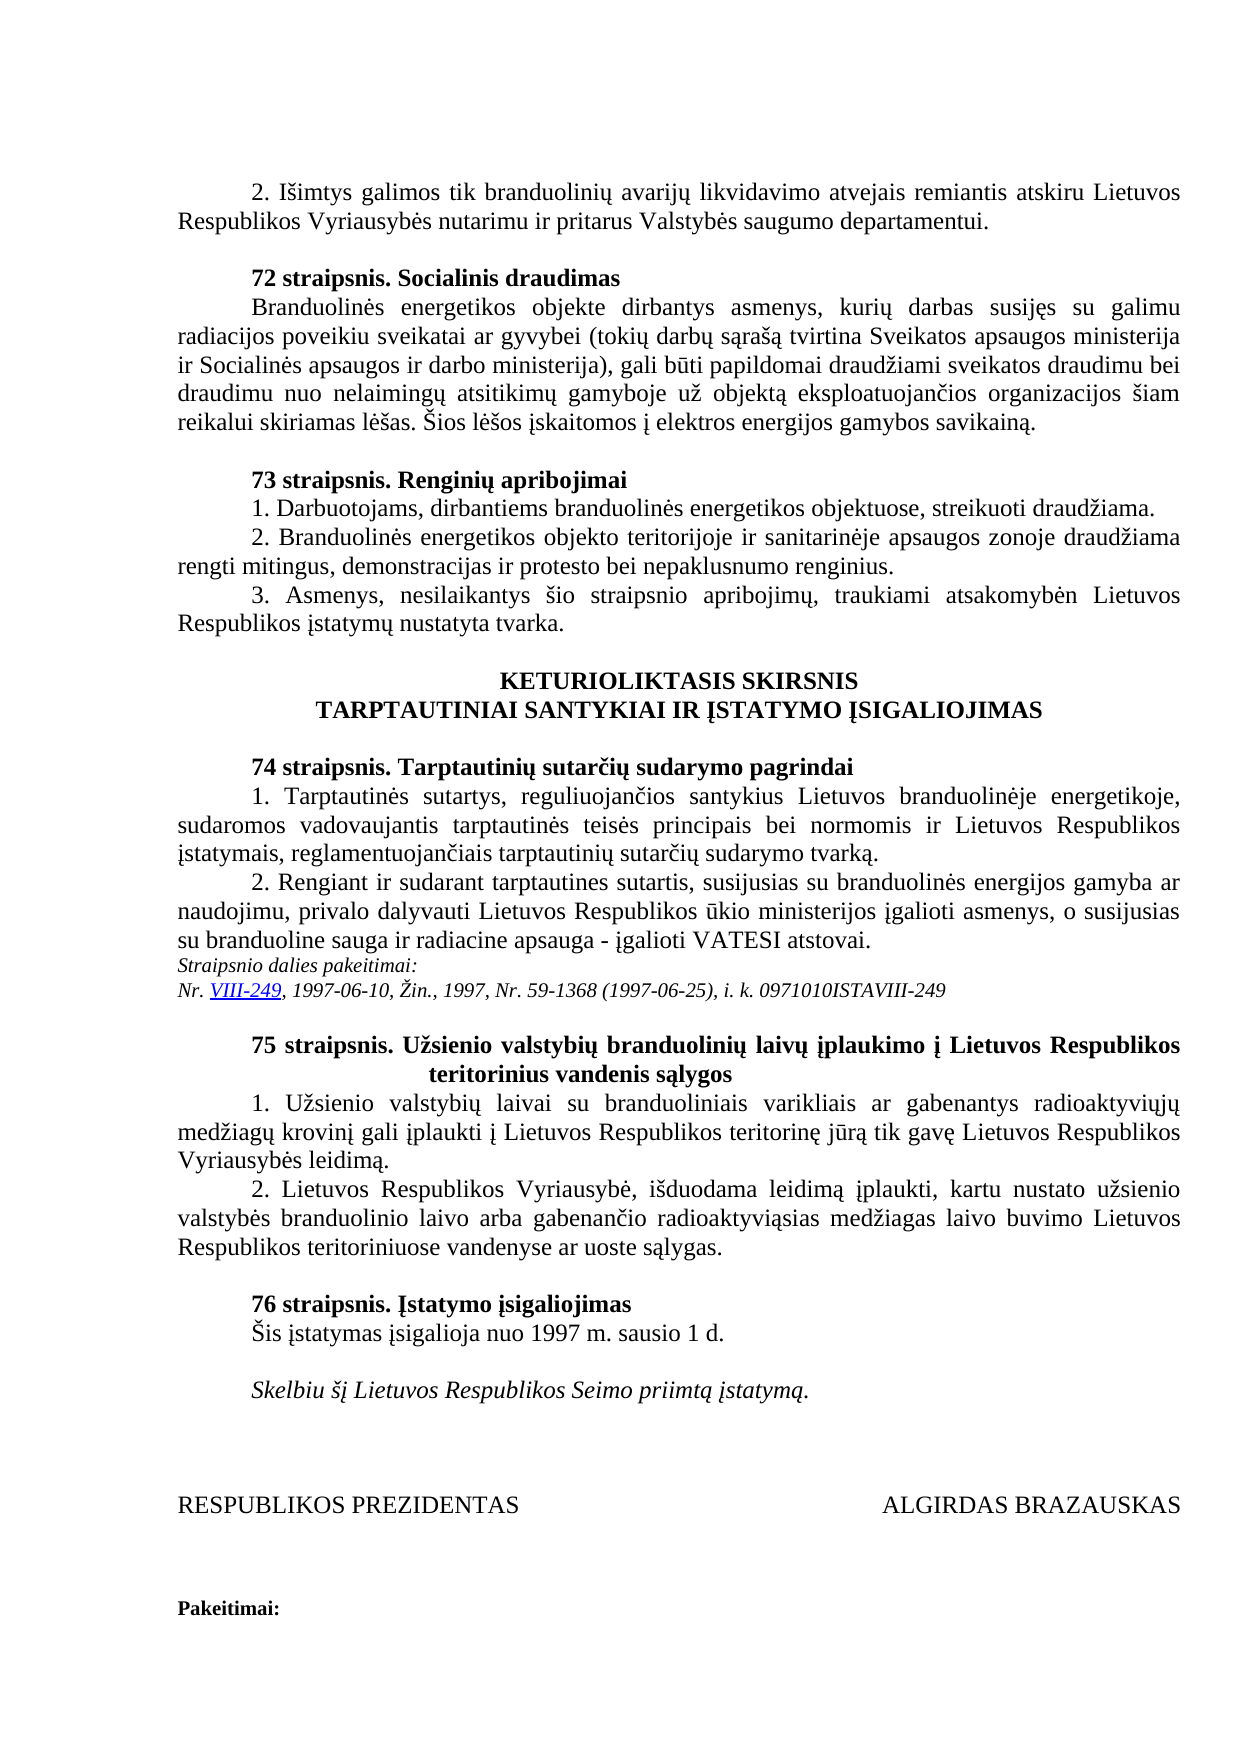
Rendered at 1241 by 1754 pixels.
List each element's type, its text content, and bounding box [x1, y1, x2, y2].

text Branduolinės energetikos objekte dirbantys asmenys, kurių darbas susijęs su galimu radiacijos poveikiu sveikatai ar gyvybei (tokių darbų sąrašą tvirtina Sveikatos apsaugos ministerija ir Socialinės apsaugos ir darbo ministerija), gali būti papildomai draudžiami sveikatos draudimu bei draudimu nuo nelaimingų atsitikimų gamyboje už objektą eksploatuojančios organizacijos šiam reikalui skiriamas lėšas. Šios lėšos įskaitomos į elektros energijos gamybos savikainą. [177, 292, 1181, 436]
text 2. Lietuvos Respublikos Vyriausybė, išduodama leidimą įplaukti, kartu nustato užsienio valstybės branduolinio laivo arba gabenančio radioaktyviąsias medžiagas laivo buvimo Lietuvos Respublikos teritoriniuose vandenyse ar uoste sąlygas. [177, 1174, 1181, 1260]
text 1. Tarptautinės sutartys, reguliuojančios santykius Lietuvos branduolinėje energetikoje, sudaromos vadovaujantis tarptautinės teisės principais bei normomis ir Lietuvos Respublikos įstatymais, reglamentuojančiais tarptautinių sutarčių sudarymo tvarką. [177, 781, 1181, 867]
text 72 straipsnis. Socialinis draudimas [177, 263, 1181, 292]
text 2. Išimtys galimos tik branduolinių avarijų likvidavimo atvejais remiantis atskiru Lietuvos Respublikos Vyriausybės nutarimu ir pritarus Valstybės saugumo departamentui. [177, 177, 1181, 235]
text TARPTAUTINIAI SANTYKIAI IR ĮSTATYMO ĮSIGALIOJIMAS [177, 695, 1181, 723]
text 73 straipsnis. Renginių apribojimai [177, 465, 1181, 493]
text RESPUBLIKOS PREZIDENTAS ALGIRDAS BRAZAUSKAS [177, 1490, 1181, 1519]
text 76 straipsnis. Įstatymo įsigaliojimas [177, 1289, 1181, 1318]
text Pakeitimai: [177, 1596, 1181, 1620]
text KETURIOLIKTASIS SKIRSNIS [177, 666, 1181, 695]
text Nr. VIII-249, 1997-06-10, Žin., 1997, Nr. 59-1368 (1997-06-25), i. k. 0971010ISTAVIII-249 [177, 977, 1181, 1002]
text 2. Rengiant ir sudarant tarptautines sutartis, susijusias su branduolinės energijos gamyba ar naudojimu, privalo dalyvauti Lietuvos Respublikos ūkio ministerijos įgalioti asmenys, o susijusias su branduoline sauga ir radiacine apsauga - įgalioti VATESI atstovai. [177, 867, 1181, 953]
text 75 straipsnis. Užsienio valstybių branduolinių laivų įplaukimo į Lietuvos Respublikos teritorinius vandenis sąlygos [251, 1030, 1181, 1088]
text 2. Branduolinės energetikos objekto teritorijoje ir sanitarinėje apsaugos zonoje draudžiama rengti mitingus, demonstracijas ir protesto bei nepaklusnumo renginius. [177, 522, 1181, 580]
text 1. Darbuotojams, dirbantiems branduolinės energetikos objektuose, streikuoti draudžiama. [177, 493, 1181, 522]
text 3. Asmenys, nesilaikantys šio straipsnio apribojimų, traukiami atsakomybėn Lietuvos Respublikos įstatymų nustatyta tvarka. [177, 580, 1181, 637]
text 1. Užsienio valstybių laivai su branduoliniais varikliais ar gabenantys radioaktyviųjų medžiagų krovinį gali įplaukti į Lietuvos Respublikos teritorinę jūrą tik gavę Lietuvos Respublikos Vyriausybės leidimą. [177, 1088, 1181, 1174]
text Šis įstatymas įsigalioja nuo 1997 m. sausio 1 d. [177, 1318, 1181, 1347]
text 74 straipsnis. Tarptautinių sutarčių sudarymo pagrindai [177, 752, 1181, 781]
text Straipsnio dalies pakeitimai: [177, 953, 1181, 977]
text Skelbiu šį Lietuvos Respublikos Seimo priimtą įstatymą. [177, 1375, 1181, 1404]
